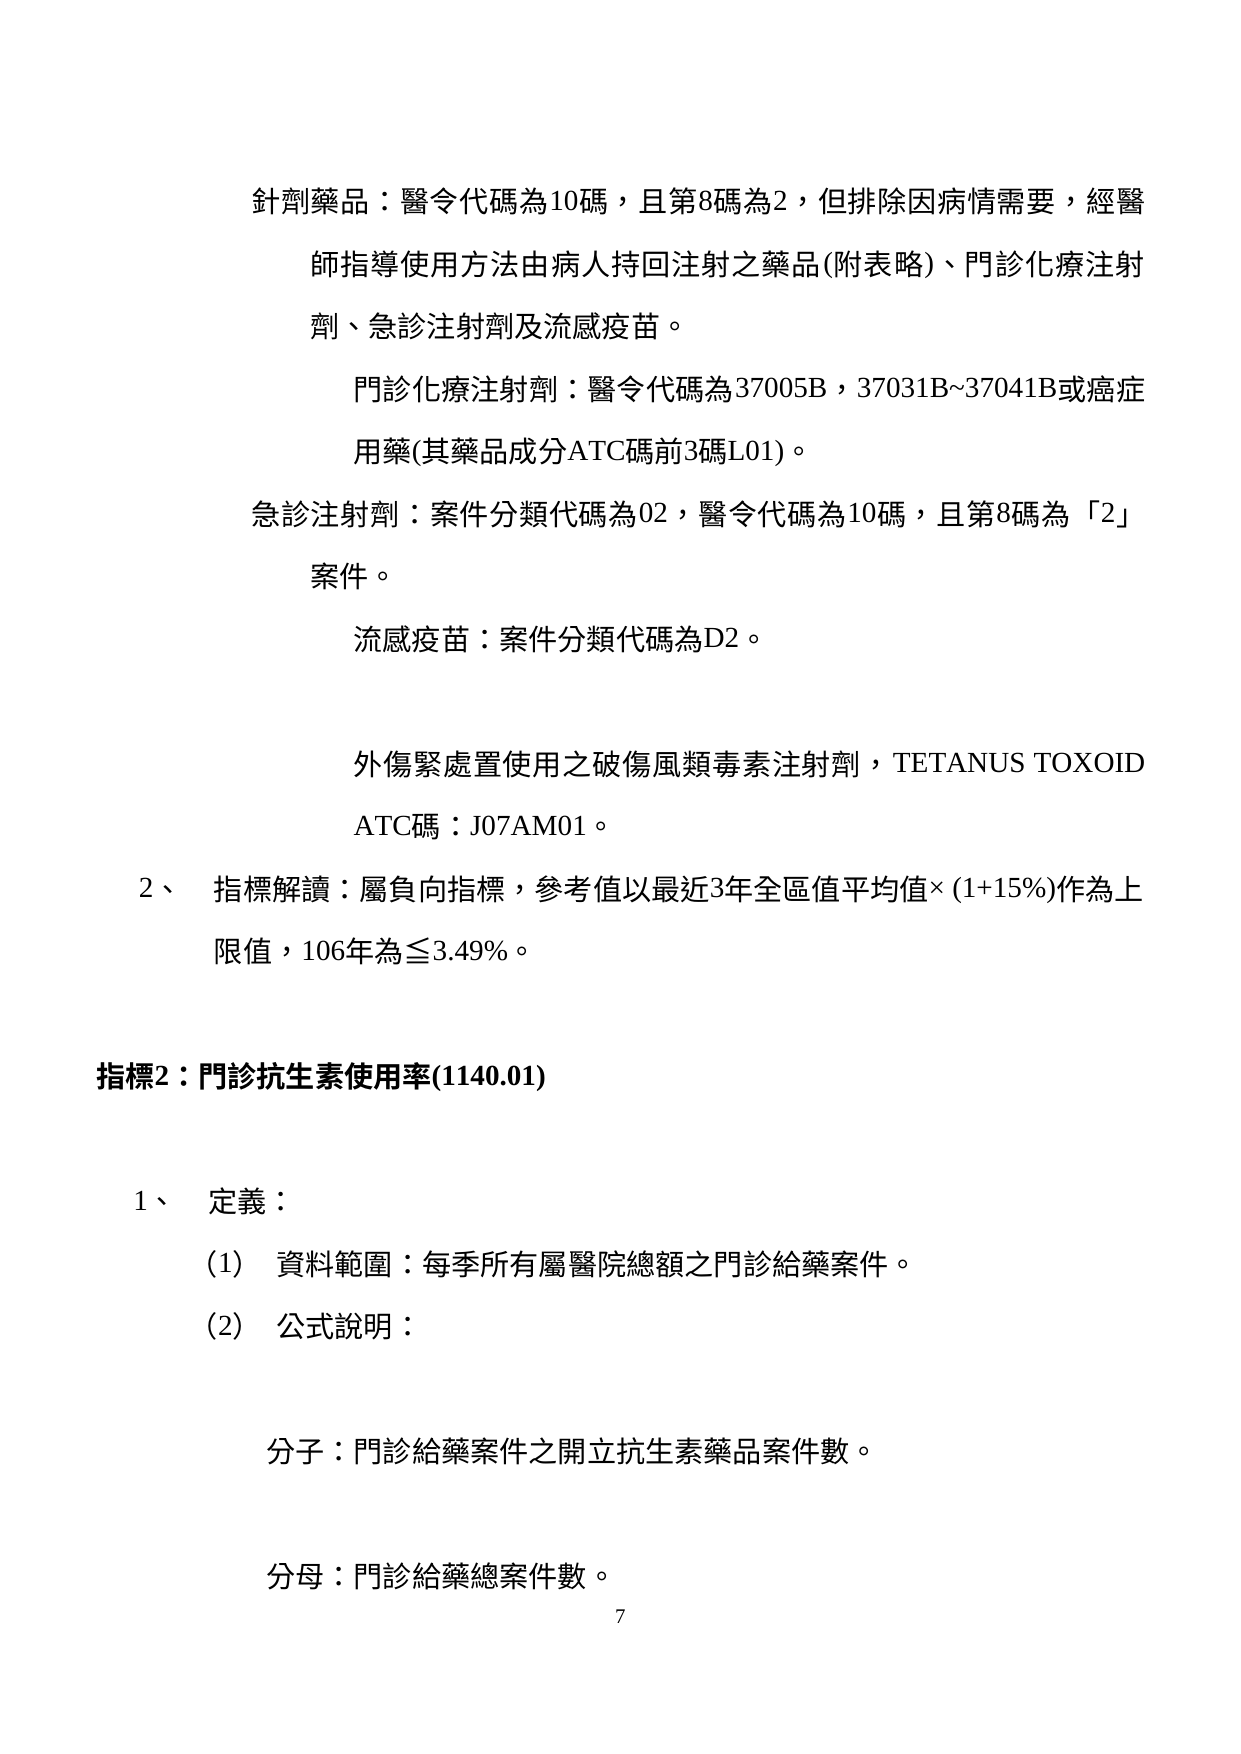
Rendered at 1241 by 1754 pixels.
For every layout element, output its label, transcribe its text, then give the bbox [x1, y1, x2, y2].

text 流感疫苗：案件分類代碼為D2。 [353, 596, 1145, 658]
text 針劑藥品：醫令代碼為10碼，且第8碼為2，但排除因病情需要，經醫師指導使用方法由病人持回注射之藥品(附表略)、門診化療注射劑、急診注射劑及流感疫苗。 [251, 158, 1145, 346]
list 指標解讀：屬負向指標，參考值以最近3年全區值平均值× (1+15%)作為上限值，106年為≦3.49%。 [139, 846, 1145, 971]
text 指標2：門診抗生素使用率(1140.01) [89, 1033, 1152, 1096]
text 分母：門診給藥總案件數。 [266, 1533, 1145, 1596]
text 急診注射劑：案件分類代碼為02，醫令代碼為10碼，且第8碼為「2」案件。 [251, 471, 1145, 596]
text 外傷緊處置使用之破傷風類毒素注射劑，TETANUS TOXOID ATC碼：J07AM01。 [353, 721, 1145, 846]
text 門診化療注射劑：醫令代碼為37005B，37031B~37041B或癌症用藥(其藥品成分ATC碼前3碼L01)。 [353, 346, 1145, 471]
list 定義： [133, 1158, 1145, 1221]
text 分子：門診給藥案件之開立抗生素藥品案件數。 [266, 1408, 1145, 1471]
list 公式說明： [189, 1283, 1145, 1346]
list 資料範圍：每季所有屬醫院總額之門診給藥案件。 [189, 1221, 1145, 1283]
